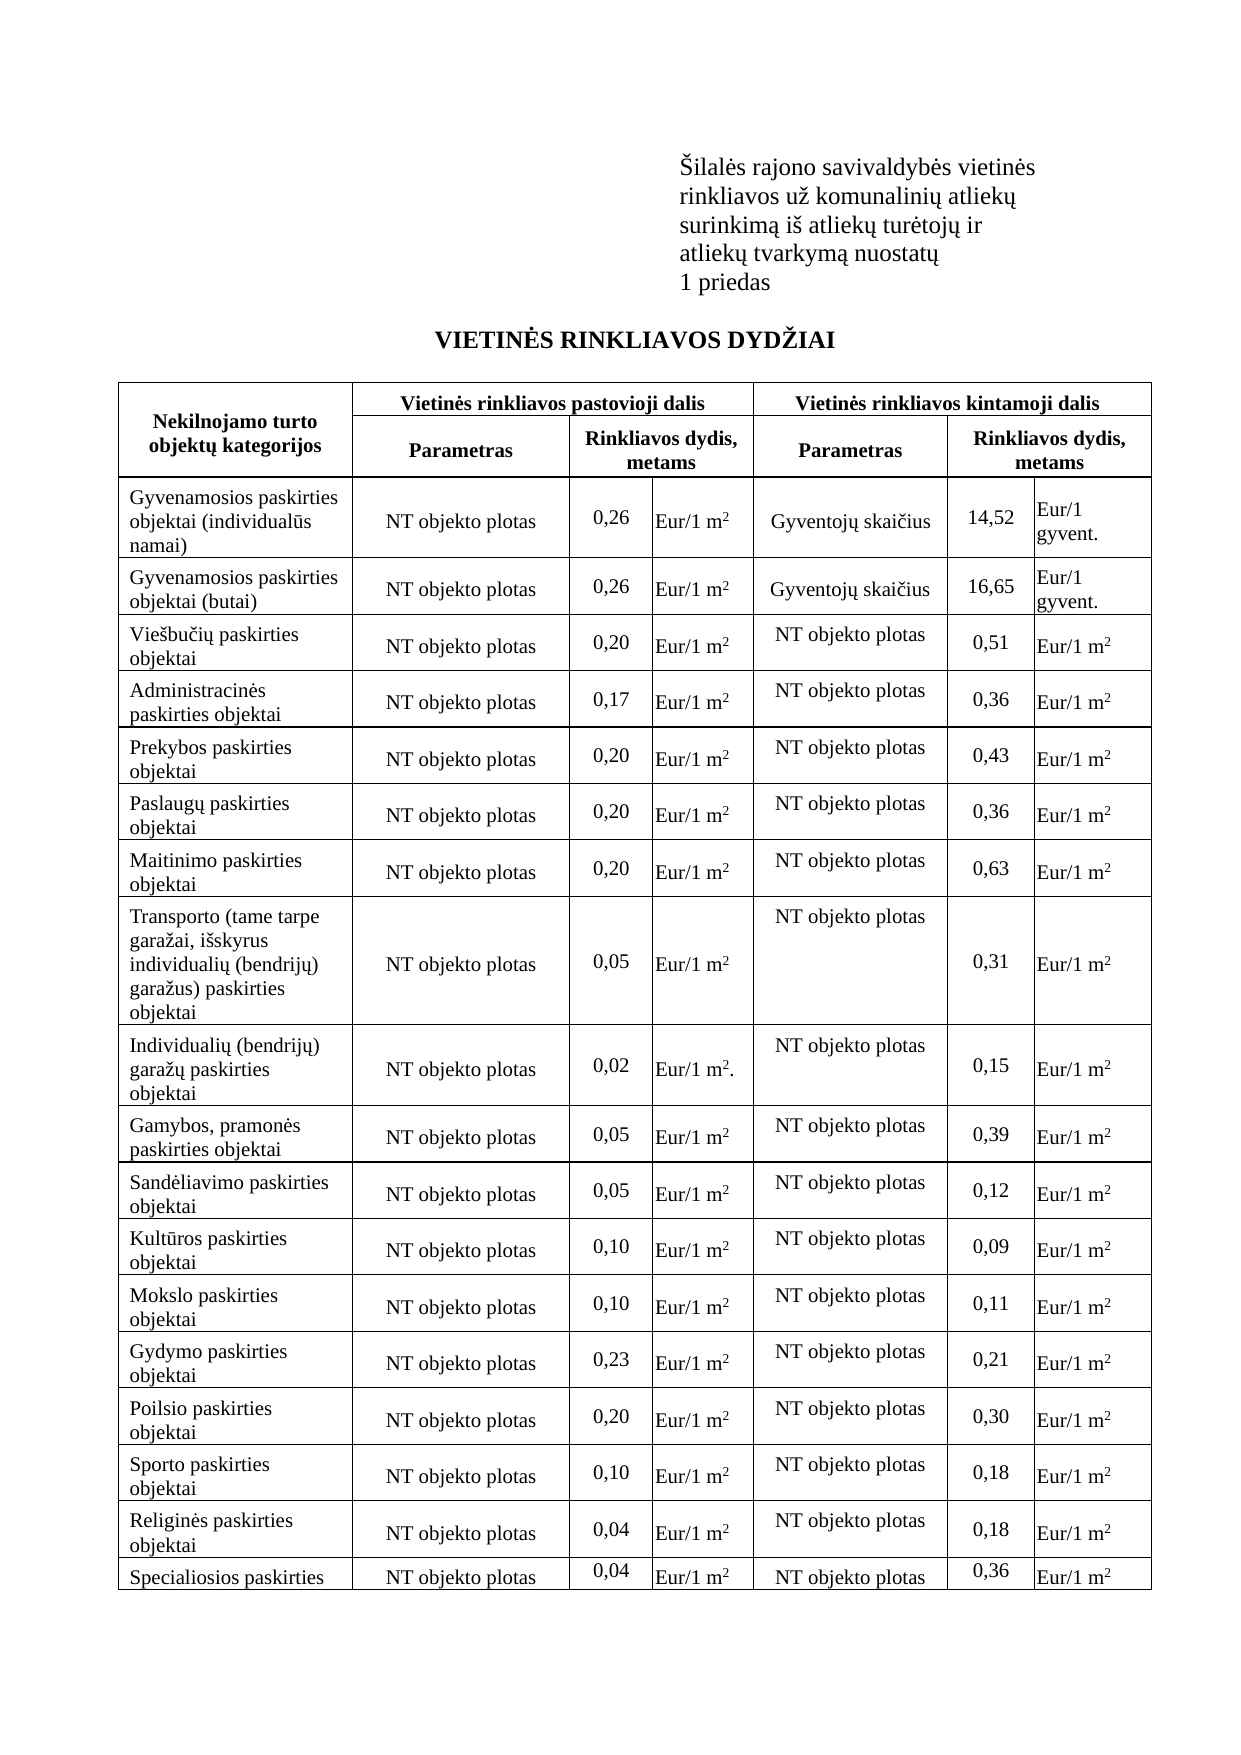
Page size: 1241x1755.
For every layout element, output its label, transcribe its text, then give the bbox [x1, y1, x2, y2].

table_cell NT objekto plotas [353, 1219, 569, 1274]
table_cell Parametras [353, 416, 569, 476]
table_cell NT objekto plotas [754, 1275, 947, 1331]
table_cell Kultūros paskirties objektai [119, 1219, 352, 1274]
table_cell NT objekto plotas [353, 1332, 569, 1387]
text Šilalės rajono savivaldybės vietinės [148, 152, 1122, 181]
text rinkliavos už komunalinių atliekų [148, 181, 1122, 210]
table_cell 0,04 [570, 1558, 652, 1589]
table_cell Eur/1 m2 [653, 478, 753, 557]
table_cell 0,39 [948, 1106, 1034, 1161]
table_cell NT objekto plotas [754, 1501, 947, 1557]
table_cell Eur/1 m2 [653, 1163, 753, 1218]
table_cell NT objekto plotas [754, 897, 947, 1024]
table_cell Eur/1 m2 [1035, 1275, 1151, 1331]
table_cell NT objekto plotas [353, 558, 569, 613]
table_cell Eur/1 m2 [653, 615, 753, 670]
table_cell Eur/1 m2 [1035, 1219, 1151, 1274]
table_cell Eur/1 m2 [653, 728, 753, 783]
table_cell NT objekto plotas [754, 671, 947, 726]
table_cell NT objekto plotas [754, 784, 947, 839]
table_cell Eur/1 m2 [653, 1332, 753, 1387]
table_cell 0,51 [948, 615, 1034, 670]
table_cell Gyvenamosios paskirties objektai (individualūs namai) [119, 478, 352, 557]
table_cell Eur/1 m2 [653, 1501, 753, 1557]
table_cell NT objekto plotas [353, 897, 569, 1024]
table_cell Eur/1 m2 [1035, 1445, 1151, 1500]
table_cell NT objekto plotas [754, 1106, 947, 1161]
table_cell 0,63 [948, 840, 1034, 896]
table_cell Eur/1 m2 [653, 784, 753, 839]
table_cell Gyventojų skaičius [754, 558, 947, 613]
table_cell Poilsio paskirties objektai [119, 1388, 352, 1444]
table_cell 0,04 [570, 1501, 652, 1557]
table_cell Religinės paskirties objektai [119, 1501, 352, 1557]
table_cell Eur/1 m2 [1035, 1501, 1151, 1557]
table_cell NT objekto plotas [353, 784, 569, 839]
table_cell NT objekto plotas [353, 1275, 569, 1331]
table_cell Maitinimo paskirties objektai [119, 840, 352, 896]
table_cell NT objekto plotas [353, 840, 569, 896]
table_cell Administracinės paskirties objektai [119, 671, 352, 726]
table_cell NT objekto plotas [754, 840, 947, 896]
table_cell Transporto (tame tarpe garažai, išskyrus individualių (bendrijų) garažus) paskirties objektai [119, 897, 352, 1024]
table_cell Eur/1 m2 [653, 1275, 753, 1331]
table_cell NT objekto plotas [353, 1388, 569, 1444]
table_cell 0,11 [948, 1275, 1034, 1331]
table_cell 0,43 [948, 728, 1034, 783]
table_cell NT objekto plotas [353, 671, 569, 726]
table_cell Parametras [754, 416, 947, 476]
table_cell Eur/1 gyvent. [1035, 558, 1151, 613]
table_cell Eur/1 m2 [653, 558, 753, 613]
table_cell Eur/1 m2 [1035, 728, 1151, 783]
table_cell Eur/1 m2 [653, 1219, 753, 1274]
text surinkimą iš atliekų turėtojų ir [148, 210, 1122, 238]
table_cell 0,17 [570, 671, 652, 726]
table_cell NT objekto plotas [754, 1558, 947, 1589]
table_cell NT objekto plotas [353, 1106, 569, 1161]
table_cell 0,20 [570, 728, 652, 783]
table_cell Eur/1 m2 [1035, 1163, 1151, 1218]
table_cell 14,52 [948, 478, 1034, 557]
table_cell 16,65 [948, 558, 1034, 613]
table_header Nekilnojamo turto objektų kategorijos [119, 383, 352, 476]
table_cell 0,36 [948, 784, 1034, 839]
table_cell NT objekto plotas [353, 728, 569, 783]
table_cell Eur/1 m2 [1035, 1106, 1151, 1161]
table_cell Eur/1 m2 [1035, 1388, 1151, 1444]
table_cell Sporto paskirties objektai [119, 1445, 352, 1500]
table_cell 0,15 [948, 1025, 1034, 1105]
table_cell 0,20 [570, 615, 652, 670]
table_cell NT objekto plotas [353, 1558, 569, 1589]
table_cell 0,21 [948, 1332, 1034, 1387]
table_cell NT objekto plotas [754, 615, 947, 670]
table_cell 0,31 [948, 897, 1034, 1024]
table_cell Gamybos, pramonės paskirties objektai [119, 1106, 352, 1161]
table_cell 0,05 [570, 1106, 652, 1161]
table_cell NT objekto plotas [754, 1219, 947, 1274]
table_cell Paslaugų paskirties objektai [119, 784, 352, 839]
table_cell 0,10 [570, 1275, 652, 1331]
table_cell Eur/1 m2 [1035, 615, 1151, 670]
table_cell NT objekto plotas [754, 1163, 947, 1218]
table_cell Eur/1 m2 [1035, 784, 1151, 839]
table_cell Eur/1 m2 [1035, 1332, 1151, 1387]
table_cell Sandėliavimo paskirties objektai [119, 1163, 352, 1218]
table_cell 0,18 [948, 1501, 1034, 1557]
table_cell Eur/1 m2 [653, 1558, 753, 1589]
table_cell 0,10 [570, 1445, 652, 1500]
table_cell 0,36 [948, 671, 1034, 726]
table_cell NT objekto plotas [353, 1501, 569, 1557]
table_cell NT objekto plotas [353, 1025, 569, 1105]
table_cell NT objekto plotas [353, 478, 569, 557]
table_cell Eur/1 m2. [653, 1025, 753, 1105]
table_cell NT objekto plotas [353, 1445, 569, 1500]
table_cell 0,20 [570, 784, 652, 839]
table_cell 0,36 [948, 1558, 1034, 1589]
table_cell 0,12 [948, 1163, 1034, 1218]
table_cell Eur/1 gyvent. [1035, 478, 1151, 557]
table_header Vietinės rinkliavos kintamoji dalis [754, 383, 1151, 414]
table_cell Eur/1 m2 [653, 897, 753, 1024]
table_cell Gyventojų skaičius [754, 478, 947, 557]
table_cell Viešbučių paskirties objektai [119, 615, 352, 670]
table_cell 0,30 [948, 1388, 1034, 1444]
table_cell Gyvenamosios paskirties objektai (butai) [119, 558, 352, 613]
table_cell NT objekto plotas [353, 615, 569, 670]
table_cell NT objekto plotas [353, 1163, 569, 1218]
table_cell Specialiosios paskirties [119, 1558, 352, 1589]
table_cell Eur/1 m2 [653, 671, 753, 726]
table_cell Eur/1 m2 [653, 1106, 753, 1161]
table_cell Eur/1 m2 [1035, 840, 1151, 896]
table_cell Rinkliavos dydis, metams [948, 416, 1151, 476]
table_cell Individualių (bendrijų) garažų paskirties objektai [119, 1025, 352, 1105]
table_cell Rinkliavos dydis, metams [570, 416, 753, 476]
table_cell Eur/1 m2 [1035, 1025, 1151, 1105]
text VIETINĖS RINKLIAVOS DYDŽIAI [148, 325, 1122, 353]
table_cell NT objekto plotas [754, 1332, 947, 1387]
table_cell 0,09 [948, 1219, 1034, 1274]
table_header Vietinės rinkliavos pastovioji dalis [353, 383, 753, 414]
table_cell 0,20 [570, 840, 652, 896]
table_cell NT objekto plotas [754, 1445, 947, 1500]
table_cell 0,18 [948, 1445, 1034, 1500]
table_cell 0,23 [570, 1332, 652, 1387]
table_cell NT objekto plotas [754, 1025, 947, 1105]
table_cell 0,05 [570, 1163, 652, 1218]
table_cell Eur/1 m2 [1035, 897, 1151, 1024]
table_cell Eur/1 m2 [1035, 671, 1151, 726]
table_cell 0,05 [570, 897, 652, 1024]
table_cell Eur/1 m2 [653, 1445, 753, 1500]
table_cell Eur/1 m2 [653, 840, 753, 896]
text 1 priedas [148, 267, 1122, 296]
table_cell Gydymo paskirties objektai [119, 1332, 352, 1387]
table_cell Eur/1 m2 [653, 1388, 753, 1444]
table_cell Prekybos paskirties objektai [119, 728, 352, 783]
table_cell 0,20 [570, 1388, 652, 1444]
table_cell Mokslo paskirties objektai [119, 1275, 352, 1331]
text atliekų tvarkymą nuostatų [148, 238, 1122, 267]
table_cell 0,10 [570, 1219, 652, 1274]
table_cell NT objekto plotas [754, 728, 947, 783]
table_cell 0,26 [570, 558, 652, 613]
table_cell 0,26 [570, 478, 652, 557]
table_cell 0,02 [570, 1025, 652, 1105]
table_cell Eur/1 m2 [1035, 1558, 1151, 1589]
table_cell NT objekto plotas [754, 1388, 947, 1444]
